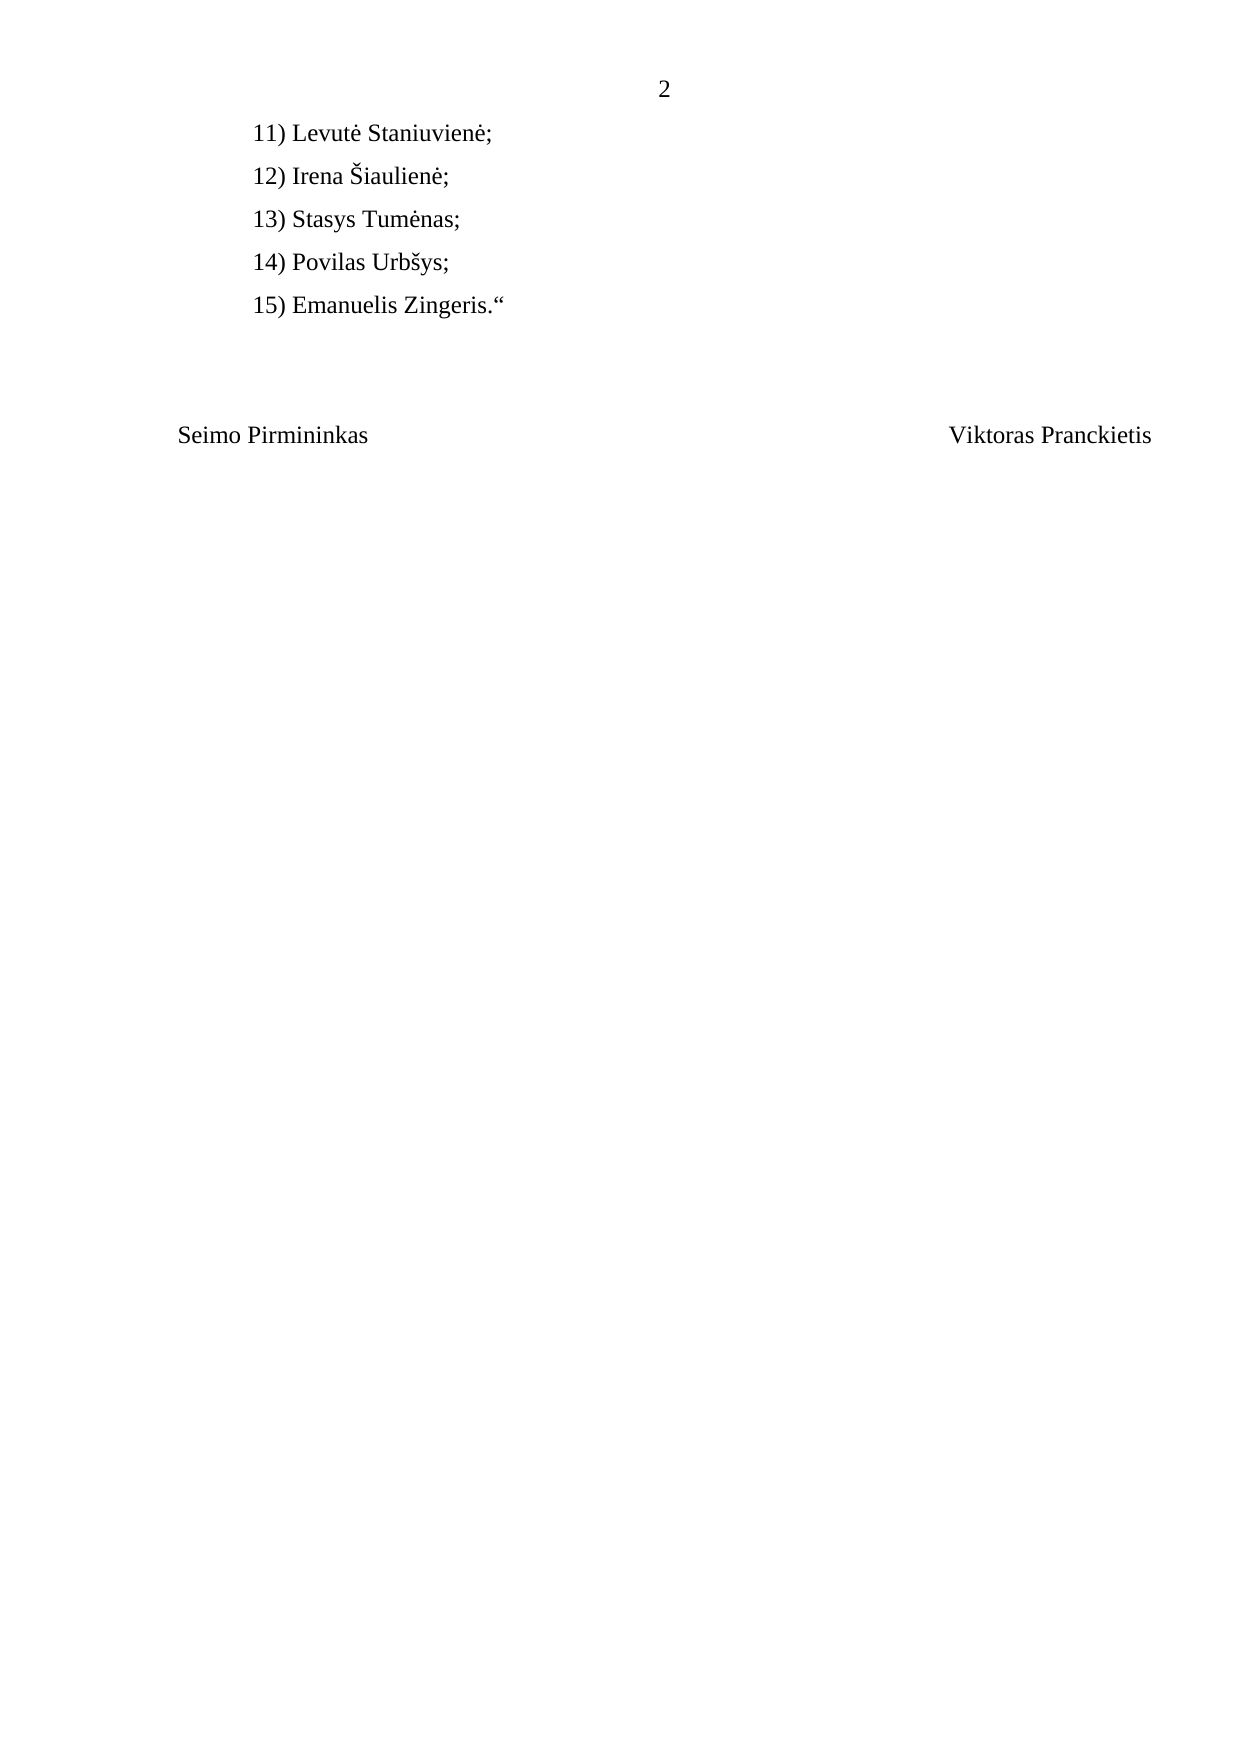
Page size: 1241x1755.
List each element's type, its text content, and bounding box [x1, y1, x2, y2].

text 15) Emanuelis Zingeris.“ [177, 291, 1152, 319]
text 12) Irena Šiaulienė; [177, 161, 1152, 190]
text 13) Stasys Tumėnas; [177, 204, 1152, 233]
text Seimo Pirmininkas Viktoras Pranckietis [177, 420, 1152, 449]
text 14) Povilas Urbšys; [177, 247, 1152, 276]
text 11) Levutė Staniuvienė; [177, 118, 1152, 147]
